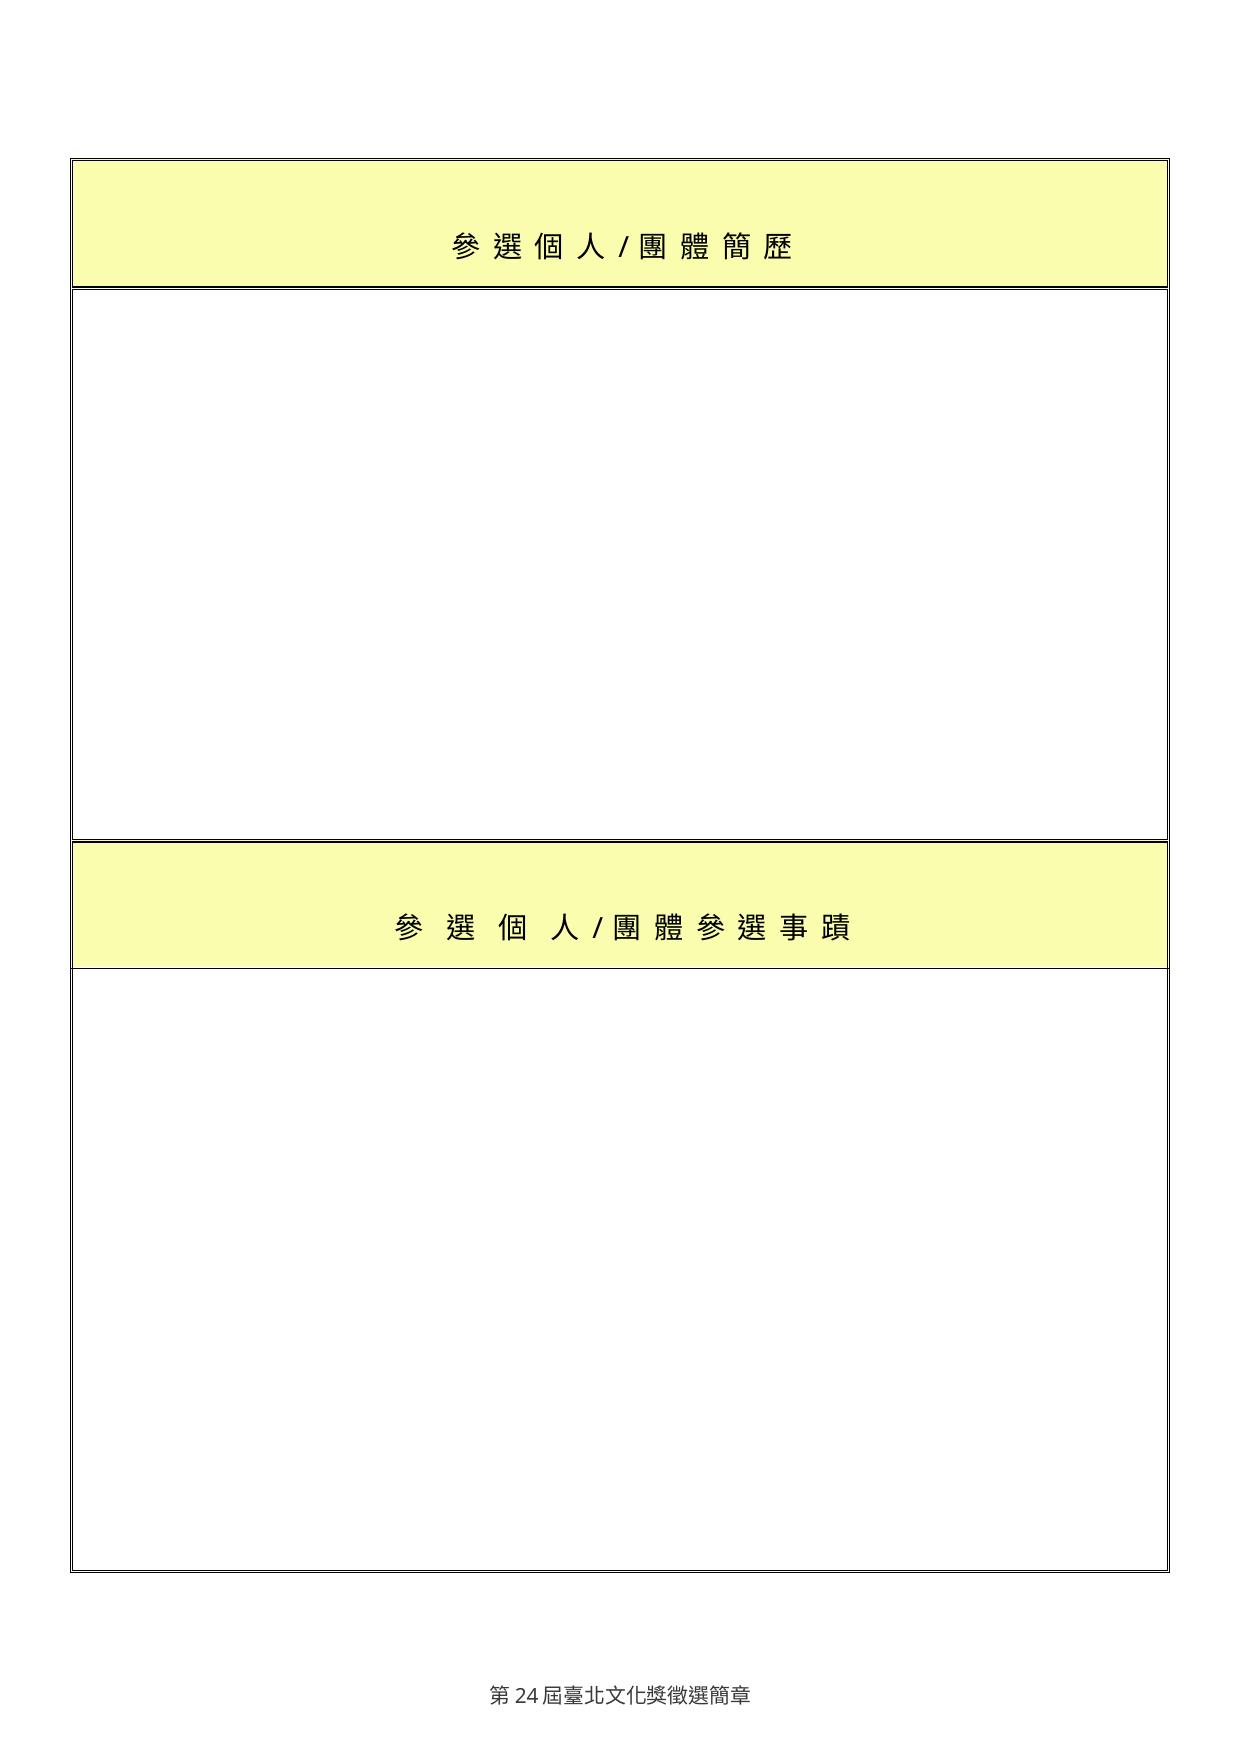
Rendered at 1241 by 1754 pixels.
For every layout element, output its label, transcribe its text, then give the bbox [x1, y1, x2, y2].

table_cell [73, 969, 1167, 1570]
table_cell 參 選 個 人 / 團 體 參 選 事 蹟 [73, 843, 1167, 967]
table_cell [73, 290, 1167, 839]
table_header 參 選 個 人 / 團 體 簡 歷 [73, 161, 1167, 286]
